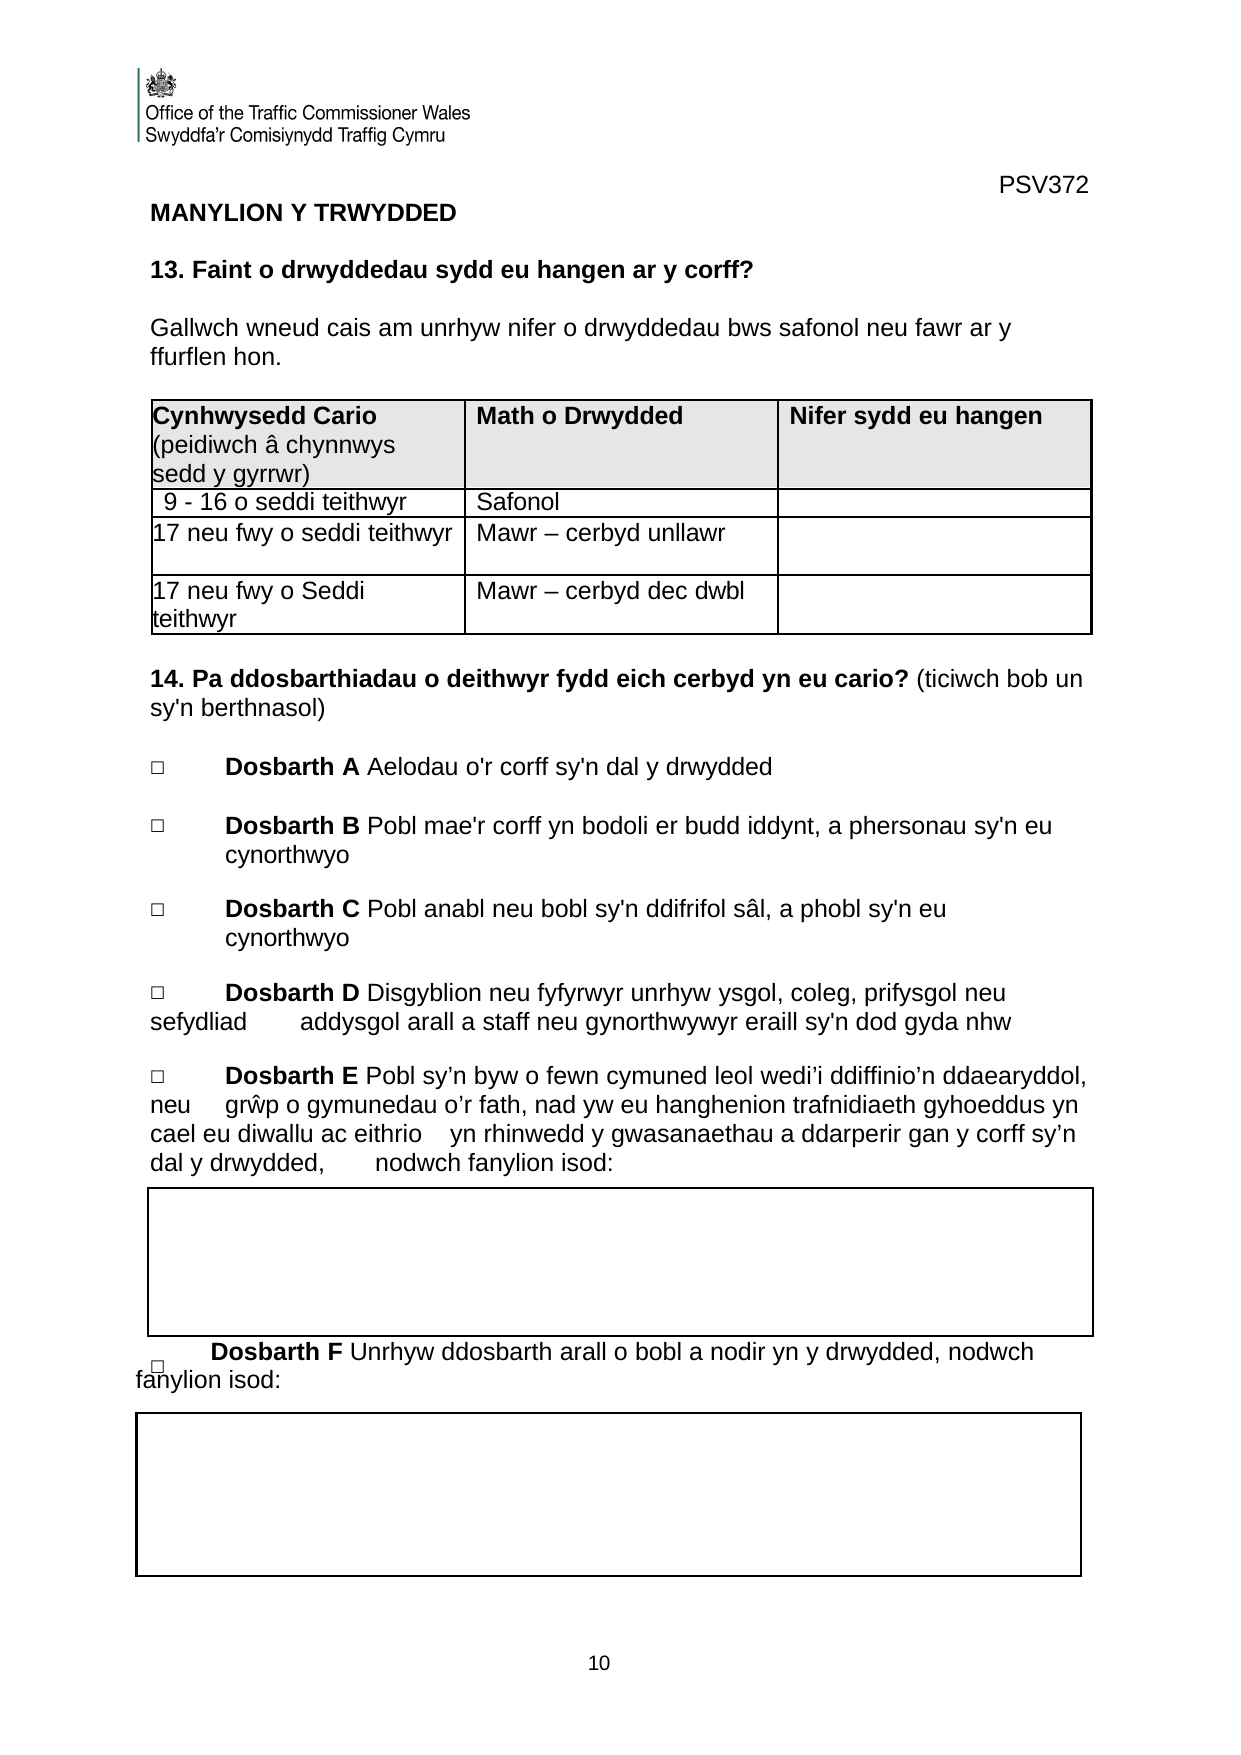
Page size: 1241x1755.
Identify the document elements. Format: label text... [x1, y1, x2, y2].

text ☐ [150, 754, 175, 779]
subtitle Faint o drwyddedau sydd eu hangen ar y corff? [150, 255, 1195, 284]
table_cell [779, 490, 1090, 516]
table_cell Mawr – cerbyd unllawr [466, 518, 777, 573]
text Dosbarth C Pobl anabl neu bobl sy'n ddifrifol sâl, a phobl sy'n eu cynorthwyo [225, 894, 1048, 952]
table_header Math o Drwydded [466, 401, 777, 487]
text Dosbarth D Disgyblion neu fyfyrwyr unrhyw ysgol, coleg, prifysgol neu sefydliad addysgol arall a staff neu gynorthwywyr eraill sy'n dod gyda nhw [150, 978, 1012, 1035]
text Dosbarth B Pobl mae'r corff yn bodoli er budd iddynt, a phersonau sy'n eu cynorthwyo [225, 811, 1093, 868]
table_cell Mawr – cerbyd dec dwbl [466, 576, 777, 633]
text Dosbarth E Pobl sy’n byw o fewn cymuned leol wedi’i ddiffinio’n ddaearyddol, neu grŵp o gymunedau o’r fath, nad yw eu hanghenion trafnidiaeth gyhoeddus yn cael eu diwallu ac eithrio yn rhinwedd y gwasanaethau a ddarperir gan y corff sy’n dal y drwydded, nodwch fanylion isod: [150, 1061, 1088, 1176]
text ☐ [150, 813, 175, 838]
table_cell 9 - 16 o seddi teithwyr [153, 490, 464, 516]
text Dosbarth A Aelodau o'r corff sy'n dal y drwydded [225, 752, 1195, 781]
table_cell 17 neu fwy o Seddi teithwyr [153, 576, 464, 633]
table_cell [779, 576, 1090, 633]
text ☐ [150, 1354, 175, 1379]
text Dosbarth F Unrhyw ddosbarth arall o bobl a nodir yn y drwydded, nodwch fanylion isod: [135, 1189, 1093, 1394]
table_header Cynhwysedd Cario (peidiwch â chynnwys sedd y gyrrwr) [153, 401, 464, 487]
text ☐ [150, 980, 175, 1005]
table_header Nifer sydd eu hangen [779, 401, 1090, 487]
list Pa ddosbarthiadau o deithwyr fydd eich cerbyd yn eu cario? (ticiwch bob un sy'n berthnasol) [150, 664, 1083, 722]
subtitle MANYLION Y TRWYDDED [135, 198, 1195, 227]
table_cell 17 neu fwy o seddi teithwyr [153, 518, 464, 573]
table_cell [779, 518, 1090, 573]
text Gallwch wneud cais am unrhyw nifer o drwyddedau bws safonol neu fawr ar y ffurflen hon. [150, 313, 1048, 370]
text ☐ [150, 1063, 175, 1088]
text ☐ [150, 896, 175, 921]
table_cell Safonol [466, 490, 777, 516]
